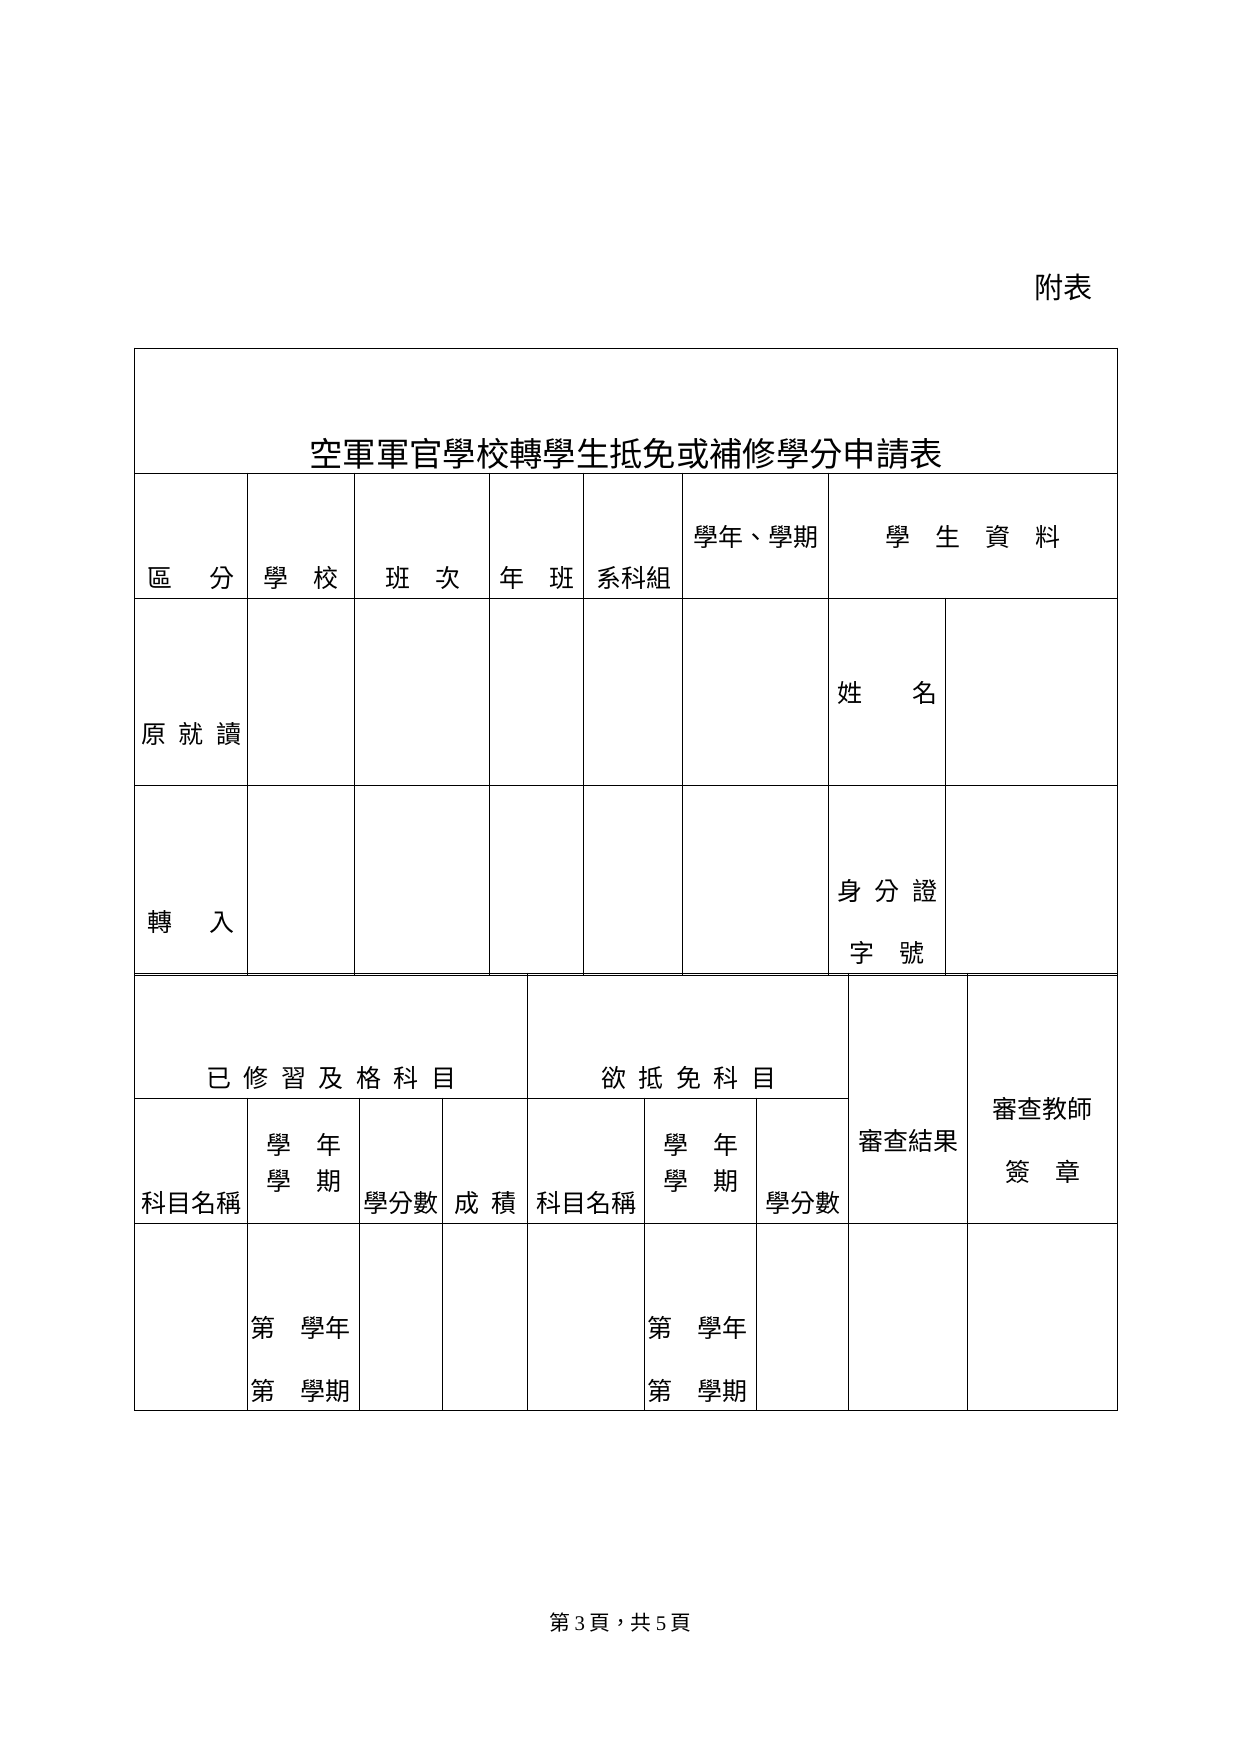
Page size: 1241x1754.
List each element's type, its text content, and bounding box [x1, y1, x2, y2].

table_cell 欲 抵 免 科 目 [528, 976, 848, 1097]
table_cell 系科組 [584, 474, 682, 597]
table_cell [584, 599, 682, 785]
table_cell 學 校 [248, 474, 354, 597]
table_cell 科目名稱 [528, 1099, 644, 1222]
table_cell [584, 786, 682, 972]
table_cell [968, 1224, 1117, 1410]
table_cell [683, 786, 828, 972]
table_cell 學 生 資 料 [829, 474, 1117, 597]
table_cell 學 年 學 期 [248, 1099, 359, 1222]
table_cell 身 分 證字 號 [829, 786, 945, 972]
table_cell 審查結果 [849, 976, 967, 1222]
table_cell 姓 名 [829, 599, 945, 785]
table_cell 轉 入 [135, 786, 247, 972]
table_cell 學分數 [360, 1099, 442, 1222]
table_cell 原 就 讀 [135, 599, 247, 785]
table_cell 第 學年 第 學期 [645, 1224, 756, 1410]
table_cell [946, 786, 1117, 972]
table_cell [490, 786, 583, 972]
table_cell [443, 1224, 527, 1410]
table_cell 科目名稱 [135, 1099, 247, 1222]
table_cell 班 次 [355, 474, 489, 597]
table_cell 學分數 [757, 1099, 848, 1222]
table_cell [490, 599, 583, 785]
table_cell 第 學年 第 學期 [248, 1224, 359, 1410]
table_cell 年 班 [490, 474, 583, 597]
table_cell [528, 1224, 644, 1410]
table_cell 已 修 習 及 格 科 目 [135, 976, 527, 1097]
table_cell 學 年 學 期 [645, 1099, 756, 1222]
table_cell [757, 1224, 848, 1410]
table_cell [355, 786, 489, 972]
table_cell 審查教師 簽 章 [968, 976, 1117, 1222]
table_cell [355, 599, 489, 785]
table_cell [946, 599, 1117, 785]
table_cell [360, 1224, 442, 1410]
table_cell [683, 599, 828, 785]
table_cell 成 積 [443, 1099, 527, 1222]
table_header 空軍軍官學校轉學生抵免或補修學分申請表 [135, 349, 1117, 472]
table_cell [248, 786, 354, 972]
table_cell [248, 599, 354, 785]
table_cell 區 分 [135, 474, 247, 597]
text 附表 [159, 265, 1092, 307]
table_cell [849, 1224, 967, 1410]
table_cell [135, 1224, 247, 1410]
table_cell 學年、學期 [683, 474, 828, 597]
